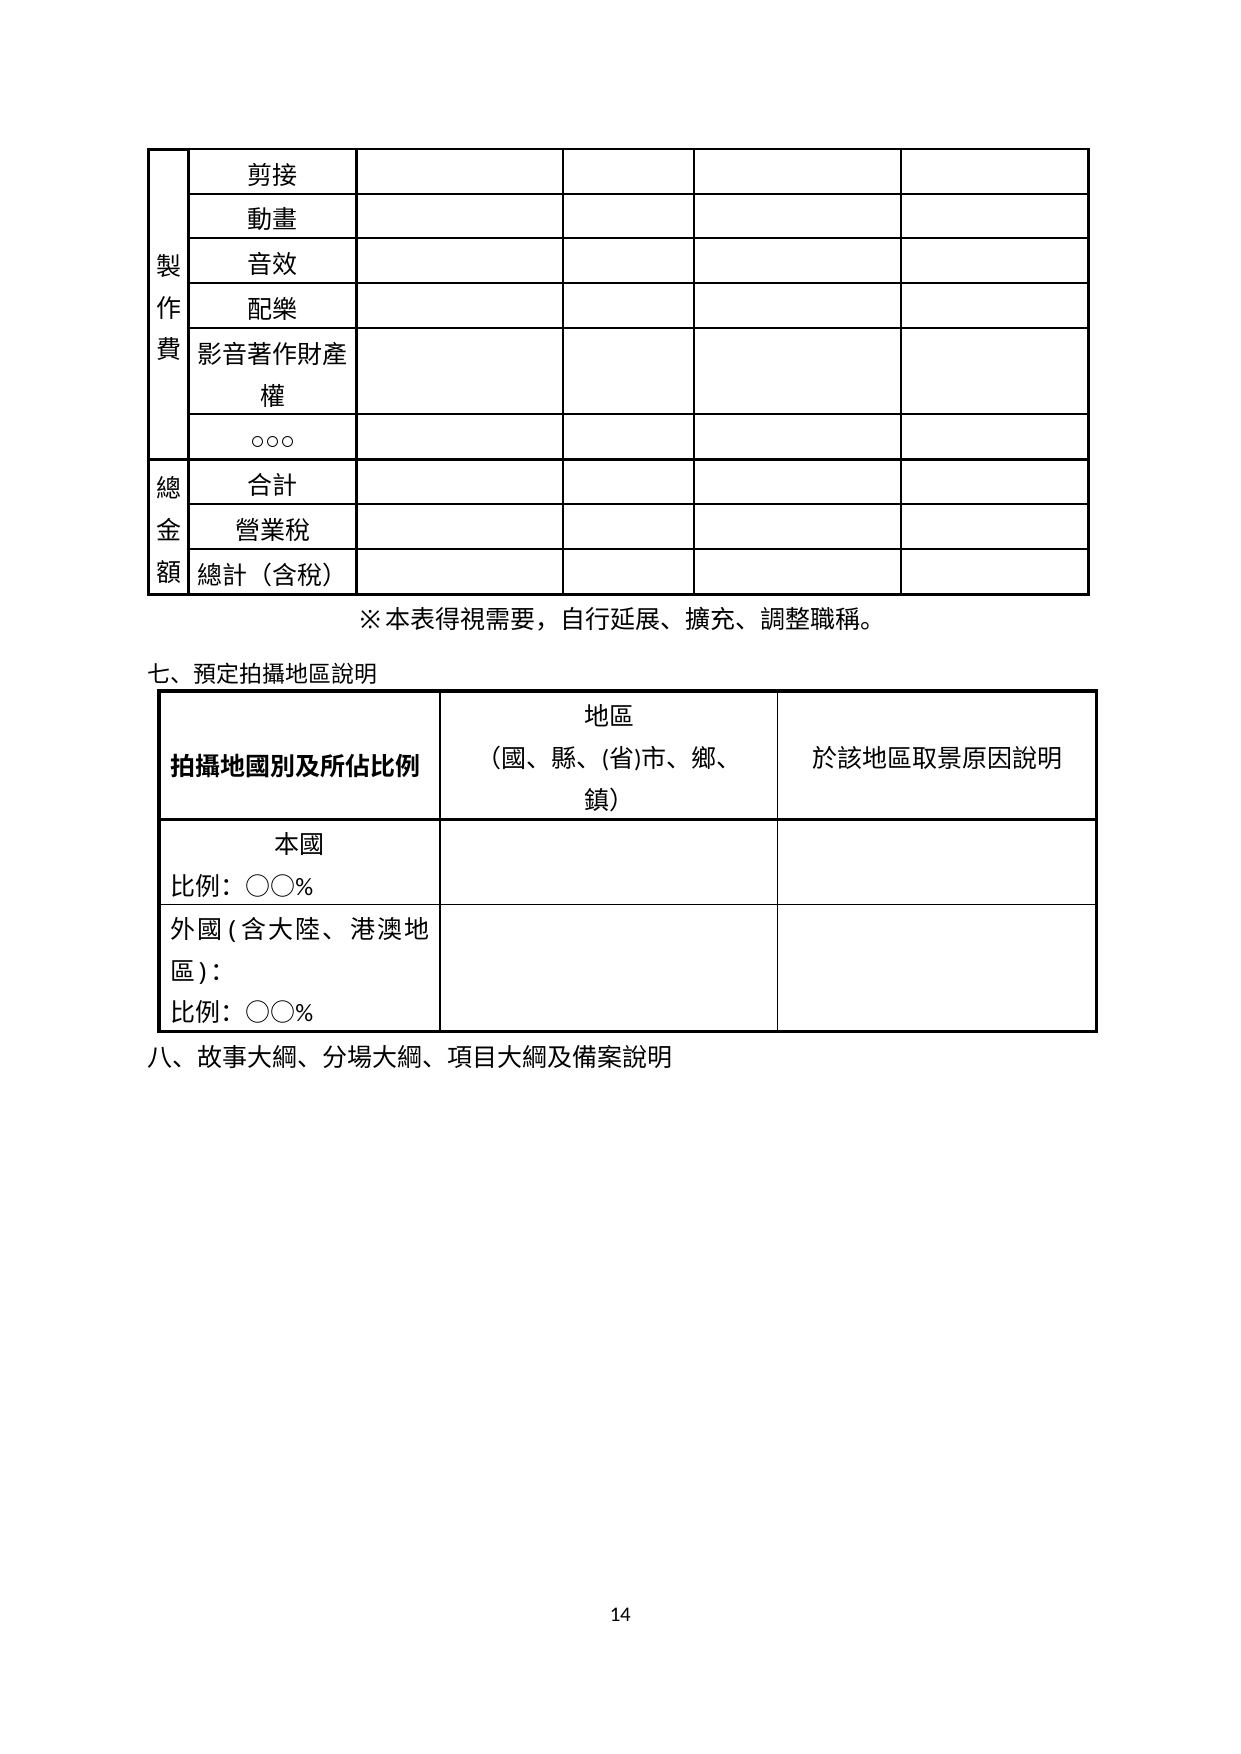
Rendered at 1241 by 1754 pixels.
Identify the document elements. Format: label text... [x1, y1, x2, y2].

table_cell 合計 [190, 461, 355, 503]
table_cell [778, 905, 1095, 1030]
table_cell 總金額 [150, 461, 187, 592]
table_cell 製作費 [150, 151, 187, 458]
table_cell [695, 550, 900, 592]
table_cell [902, 150, 1087, 192]
table_cell 音效 [190, 239, 355, 282]
table_cell [564, 550, 693, 592]
table_cell [358, 550, 562, 592]
table_cell [564, 461, 693, 503]
table_cell 外國(含大陸、港澳地區)： 比例：○○% [161, 905, 439, 1030]
table_header 地區 （國、縣、(省)市、鄉、鎮） [441, 693, 777, 817]
table_cell [902, 415, 1087, 458]
table_cell [902, 505, 1087, 548]
text 七、預定拍攝地區說明 [148, 656, 1092, 689]
table_cell [902, 239, 1087, 282]
table_cell [564, 415, 693, 458]
table_cell [358, 461, 562, 503]
table_cell 剪接 [190, 150, 355, 192]
table_cell [695, 505, 900, 548]
table_cell 本國 比例：○○% [161, 821, 439, 904]
table_cell 影音著作財產權 [190, 329, 355, 413]
table_header 於該地區取景原因說明 [778, 693, 1095, 817]
table_cell 總計（含稅） [190, 550, 355, 592]
table_cell [902, 284, 1087, 327]
table_cell [564, 239, 693, 282]
table_cell 動畫 [190, 195, 355, 237]
table_cell 營業稅 [190, 505, 355, 548]
table_cell [441, 821, 777, 904]
table_cell [358, 415, 562, 458]
table_cell [695, 461, 900, 503]
table_cell [695, 329, 900, 413]
table_cell 配樂 [190, 284, 355, 327]
table_cell [358, 505, 562, 548]
table_cell [778, 821, 1095, 904]
table_cell [358, 329, 562, 413]
table_cell [358, 150, 562, 192]
table_header 拍攝地國別及所佔比例 [161, 693, 439, 817]
table_cell [564, 150, 693, 192]
table_cell [902, 329, 1087, 413]
table_cell [695, 195, 900, 237]
text 八、故事大綱、分場大綱、項目大綱及備案說明 [148, 1033, 1092, 1075]
table_cell [564, 195, 693, 237]
table_cell [564, 505, 693, 548]
table_cell [695, 284, 900, 327]
text ※本表得視需要，自行延展、擴充、調整職稱。 [148, 596, 1092, 637]
table_cell ○○○ [190, 415, 355, 458]
table_cell [358, 195, 562, 237]
table_cell [902, 461, 1087, 503]
table_cell [358, 239, 562, 282]
table_cell [902, 195, 1087, 237]
table_cell [695, 150, 900, 192]
table_cell [564, 329, 693, 413]
table_cell [564, 284, 693, 327]
table_cell [695, 239, 900, 282]
table_cell [441, 905, 777, 1030]
table_cell [358, 284, 562, 327]
table_cell [695, 415, 900, 458]
table_cell [902, 550, 1087, 592]
